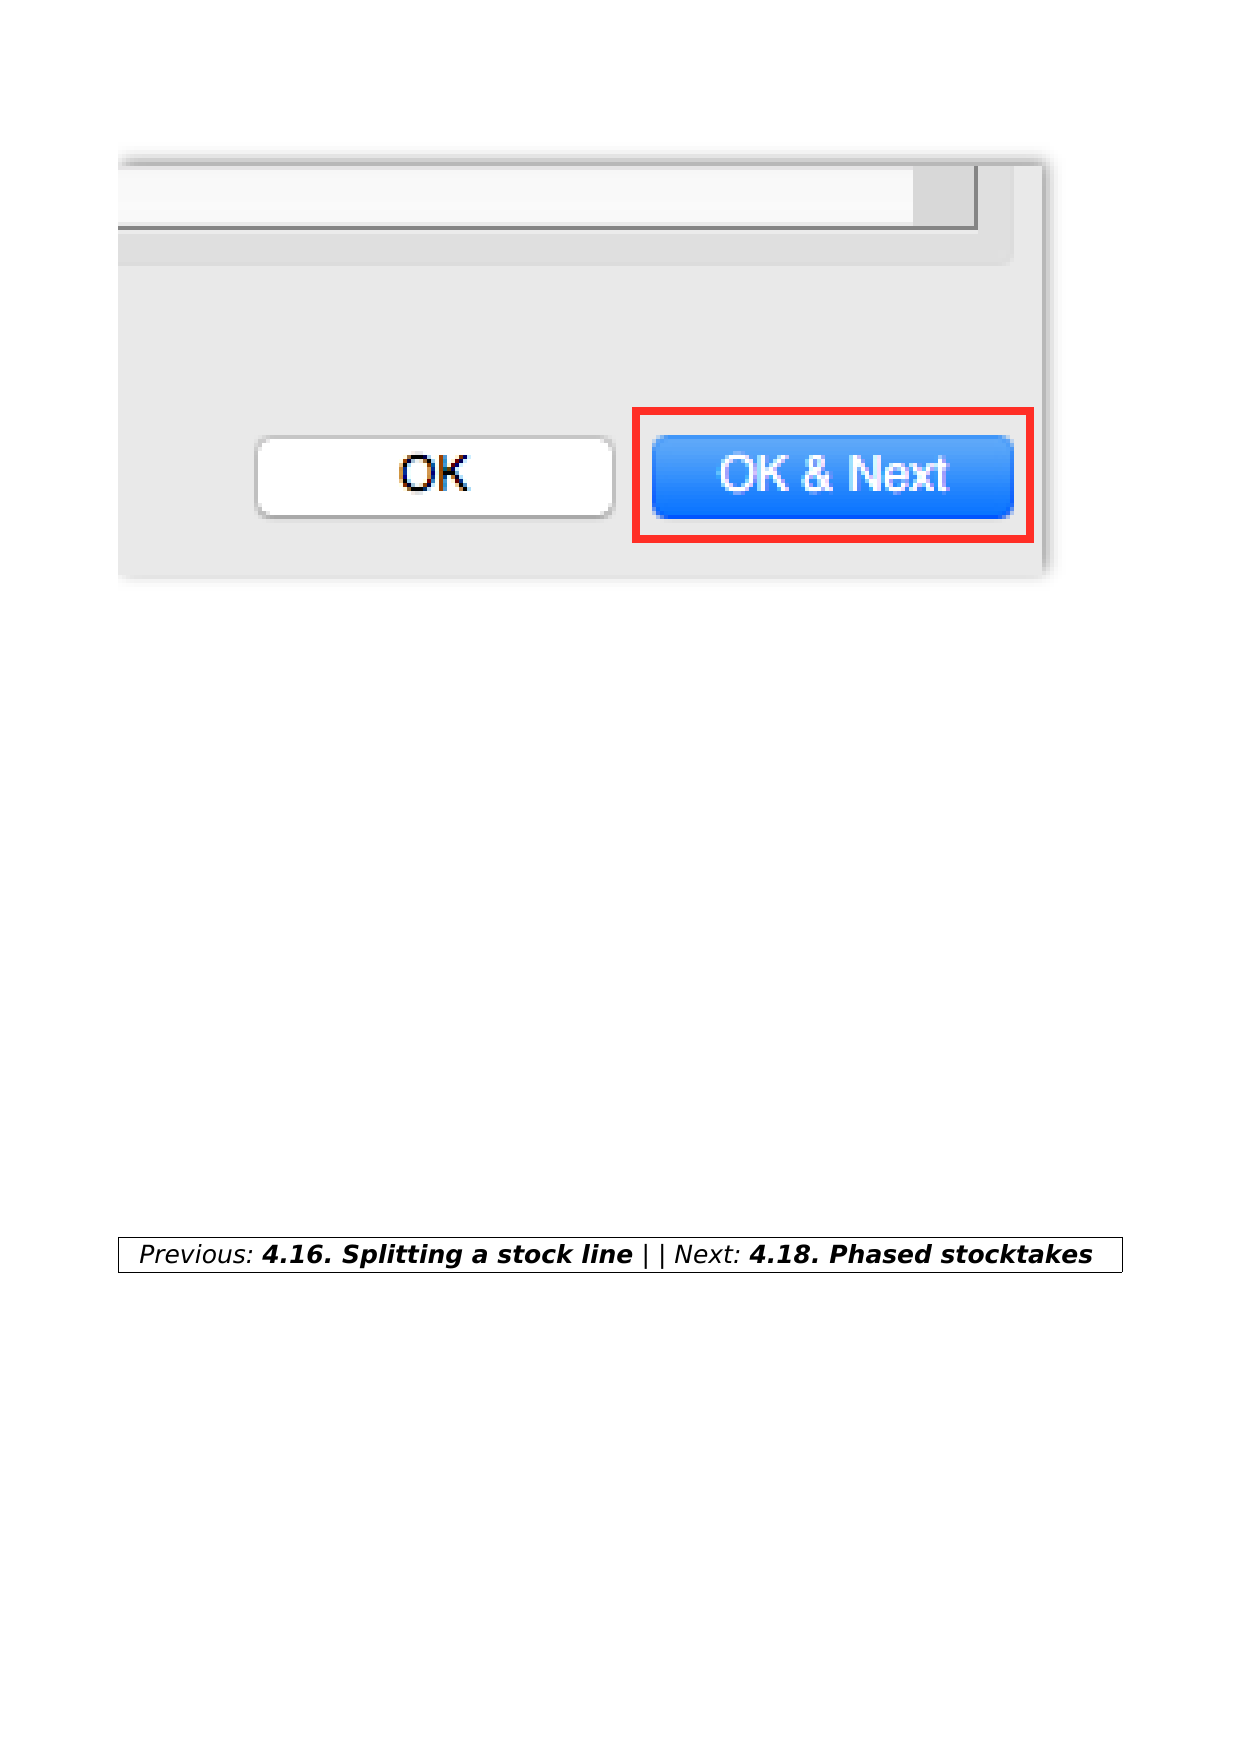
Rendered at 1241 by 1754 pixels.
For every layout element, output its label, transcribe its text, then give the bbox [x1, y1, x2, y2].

table_header Previous: 4.16. Splitting a stock line | | Next: 4.18. Phased stocktakes [119, 1238, 1122, 1272]
picture [118, 118, 1123, 1122]
